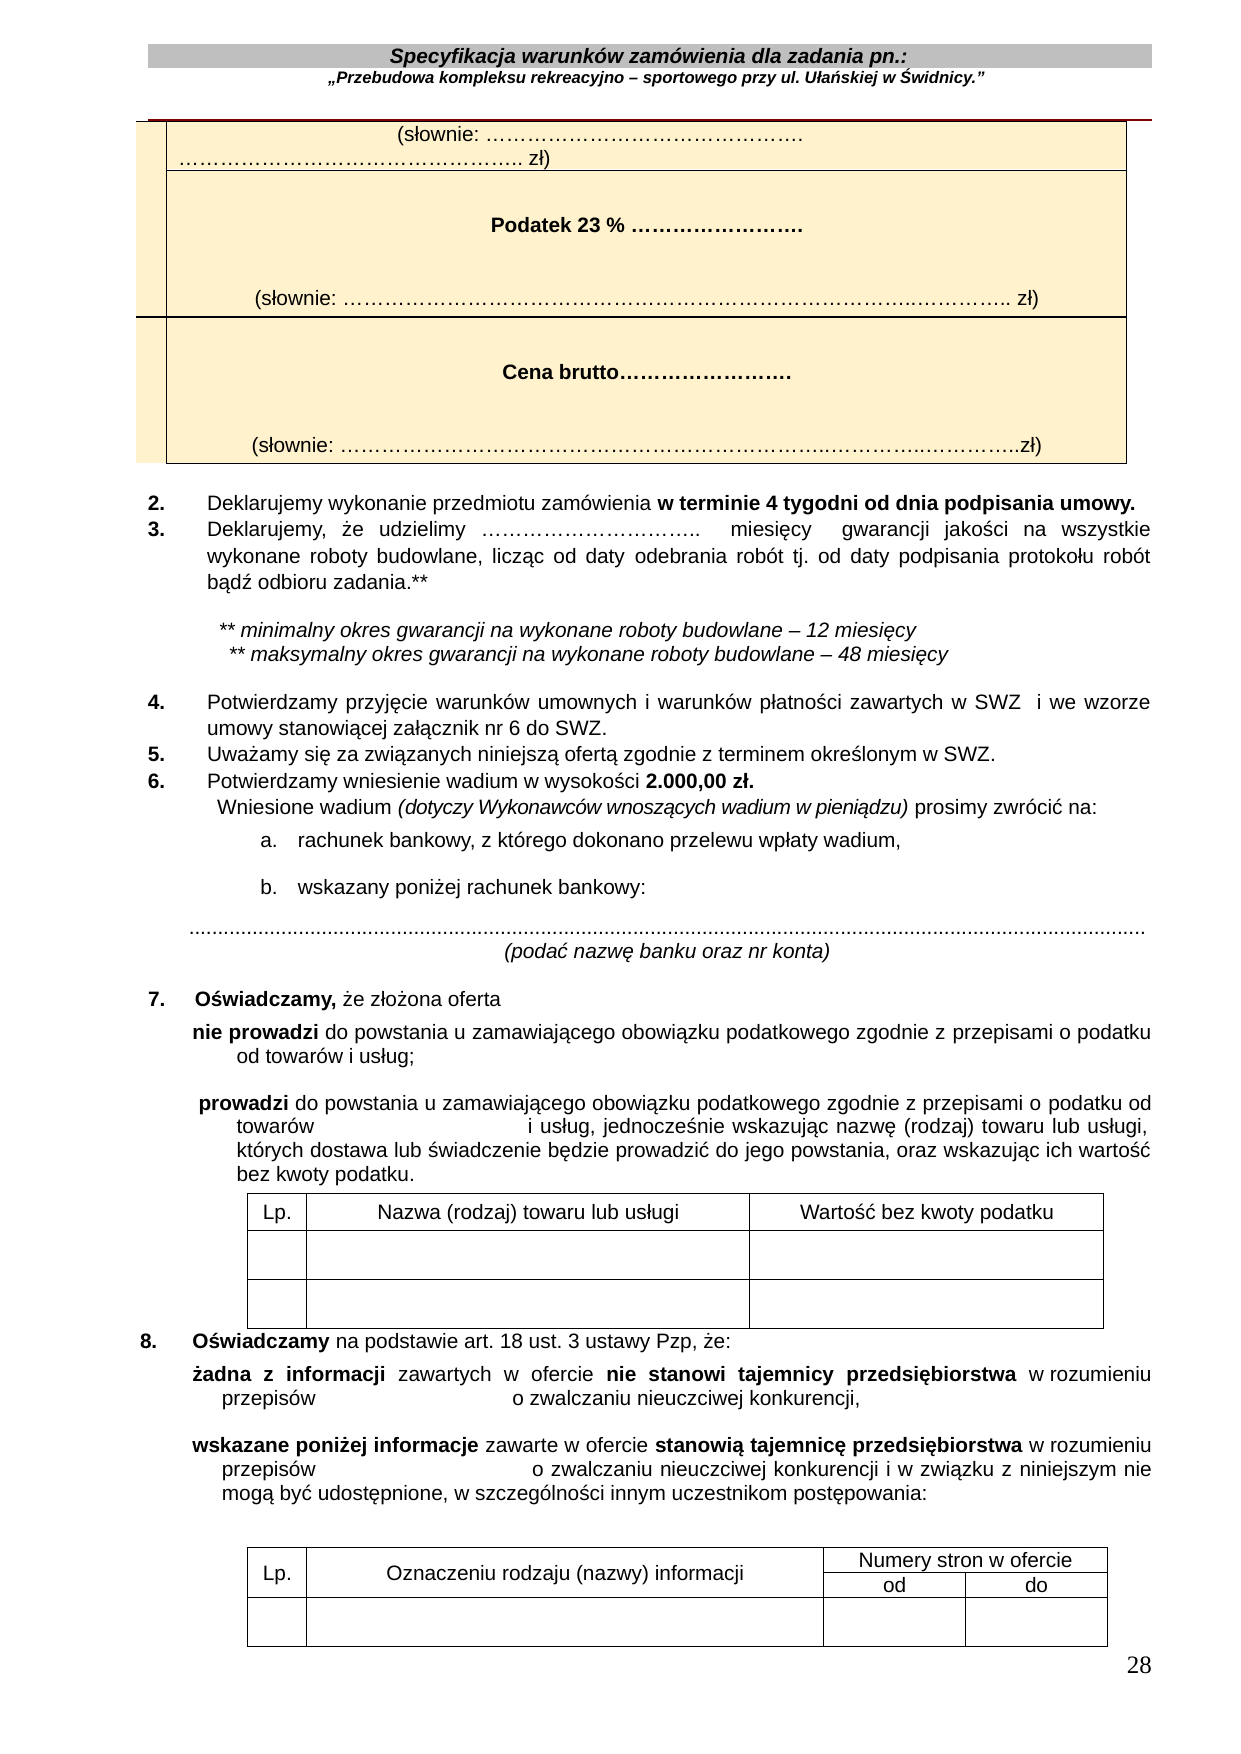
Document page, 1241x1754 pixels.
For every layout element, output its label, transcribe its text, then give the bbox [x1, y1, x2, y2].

text prowadzi do powstania u zamawiającego obowiązku podatkowego zgodnie z przepisami o podatku od towarów i usług, jednocześnie wskazując nazwę (rodzaj) towaru lub usługi, których dostawa lub świadczenie będzie prowadzić do jego powstania, oraz wskazując ich wartość bez kwoty podatku. [192, 1090, 1152, 1186]
text ** maksymalny okres gwarancji na wykonane roboty budowlane – 48 miesięcy [148, 642, 1152, 666]
list Oświadczamy na podstawie art. 18 ust. 3 ustawy Pzp, że: [140, 1329, 1152, 1353]
text żadna z informacji zawartych w ofercie nie stanowi tajemnicy przedsiębiorstwa w rozumieniu przepisów o zwalczaniu nieuczciwej konkurencji, [192, 1362, 1152, 1409]
table_header Lp. [248, 1548, 306, 1597]
table_header (słownie: ……………………………………….………………………………………….. zł) [167, 122, 1126, 169]
table_cell [136, 318, 166, 463]
table_cell [307, 1280, 749, 1328]
text ...................................................................................................................................................................... [185, 915, 1152, 939]
table_cell [824, 1598, 965, 1646]
table_header Numery stron w ofercie [824, 1548, 1107, 1572]
table_cell [248, 1598, 306, 1646]
list Potwierdzamy wniesienie wadium w wysokości 2.000,00 zł. [148, 769, 1152, 793]
list Uważamy się za związanych niniejszą ofertą zgodnie z terminem określonym w SWZ. [148, 742, 1152, 766]
table_header Wartość bez kwoty podatku [750, 1194, 1103, 1230]
list Oświadczamy, że złożona oferta [148, 987, 1152, 1011]
table_cell [307, 1598, 823, 1646]
list wskazany poniżej rachunek bankowy: [260, 874, 1152, 898]
table_cell [248, 1280, 306, 1328]
table_cell Podatek 23 % ……………………. (słownie: ………………………………………………………………………..………….. zł) [167, 171, 1126, 316]
text ** minimalny okres gwarancji na wykonane roboty budowlane – 12 miesięcy [207, 618, 1152, 642]
table_header Nazwa (rodzaj) towaru lub usługi [307, 1194, 749, 1230]
list rachunek bankowy, z którego dokonano przelewu wpłaty wadium, [260, 828, 1152, 852]
table_cell [750, 1280, 1103, 1328]
list Potwierdzamy przyjęcie warunków umownych i warunków płatności zawartych w SWZ i we wzorze umowy stanowiącej załącznik nr 6 do SWZ. [148, 689, 1152, 740]
text (podać nazwę banku oraz nr konta) [185, 939, 1152, 963]
table_cell [248, 1231, 306, 1279]
list Deklarujemy, że udzielimy ………………………….. miesięcy gwarancji jakości na wszystkie wykonane roboty budowlane, licząc od daty odebrania robót tj. od daty podpisania protokołu robót bądź odbioru zadania.** [148, 517, 1152, 594]
table_cell [750, 1231, 1103, 1279]
table_cell do [966, 1573, 1107, 1597]
table_header Lp. [248, 1194, 306, 1230]
text wskazane poniżej informacje zawarte w ofercie stanowią tajemnicę przedsiębiorstwa w rozumieniu przepisów o zwalczaniu nieuczciwej konkurencji i w związku z niniejszym nie mogą być udostępnione, w szczególności innym uczestnikom postępowania: [192, 1432, 1152, 1504]
table_header Oznaczeniu rodzaju (nazwy) informacji [307, 1548, 823, 1597]
table_cell [966, 1598, 1107, 1646]
table_cell od [824, 1573, 965, 1597]
text Wniesione wadium (dotyczy Wykonawców wnoszących wadium w pieniądzu) prosimy zwrócić na: [148, 795, 1152, 819]
table_cell Cena brutto……………………. (słownie: ……………………………………………………………..…………..…………..zł) [167, 318, 1126, 463]
table_cell [307, 1231, 749, 1279]
text nie prowadzi do powstania u zamawiającego obowiązku podatkowego zgodnie z przepisami o podatku od towarów i usług; [192, 1019, 1152, 1067]
list Deklarujemy wykonanie przedmiotu zamówienia w terminie 4 tygodni od dnia podpisania umowy. [148, 491, 1152, 515]
table_header [136, 122, 166, 316]
